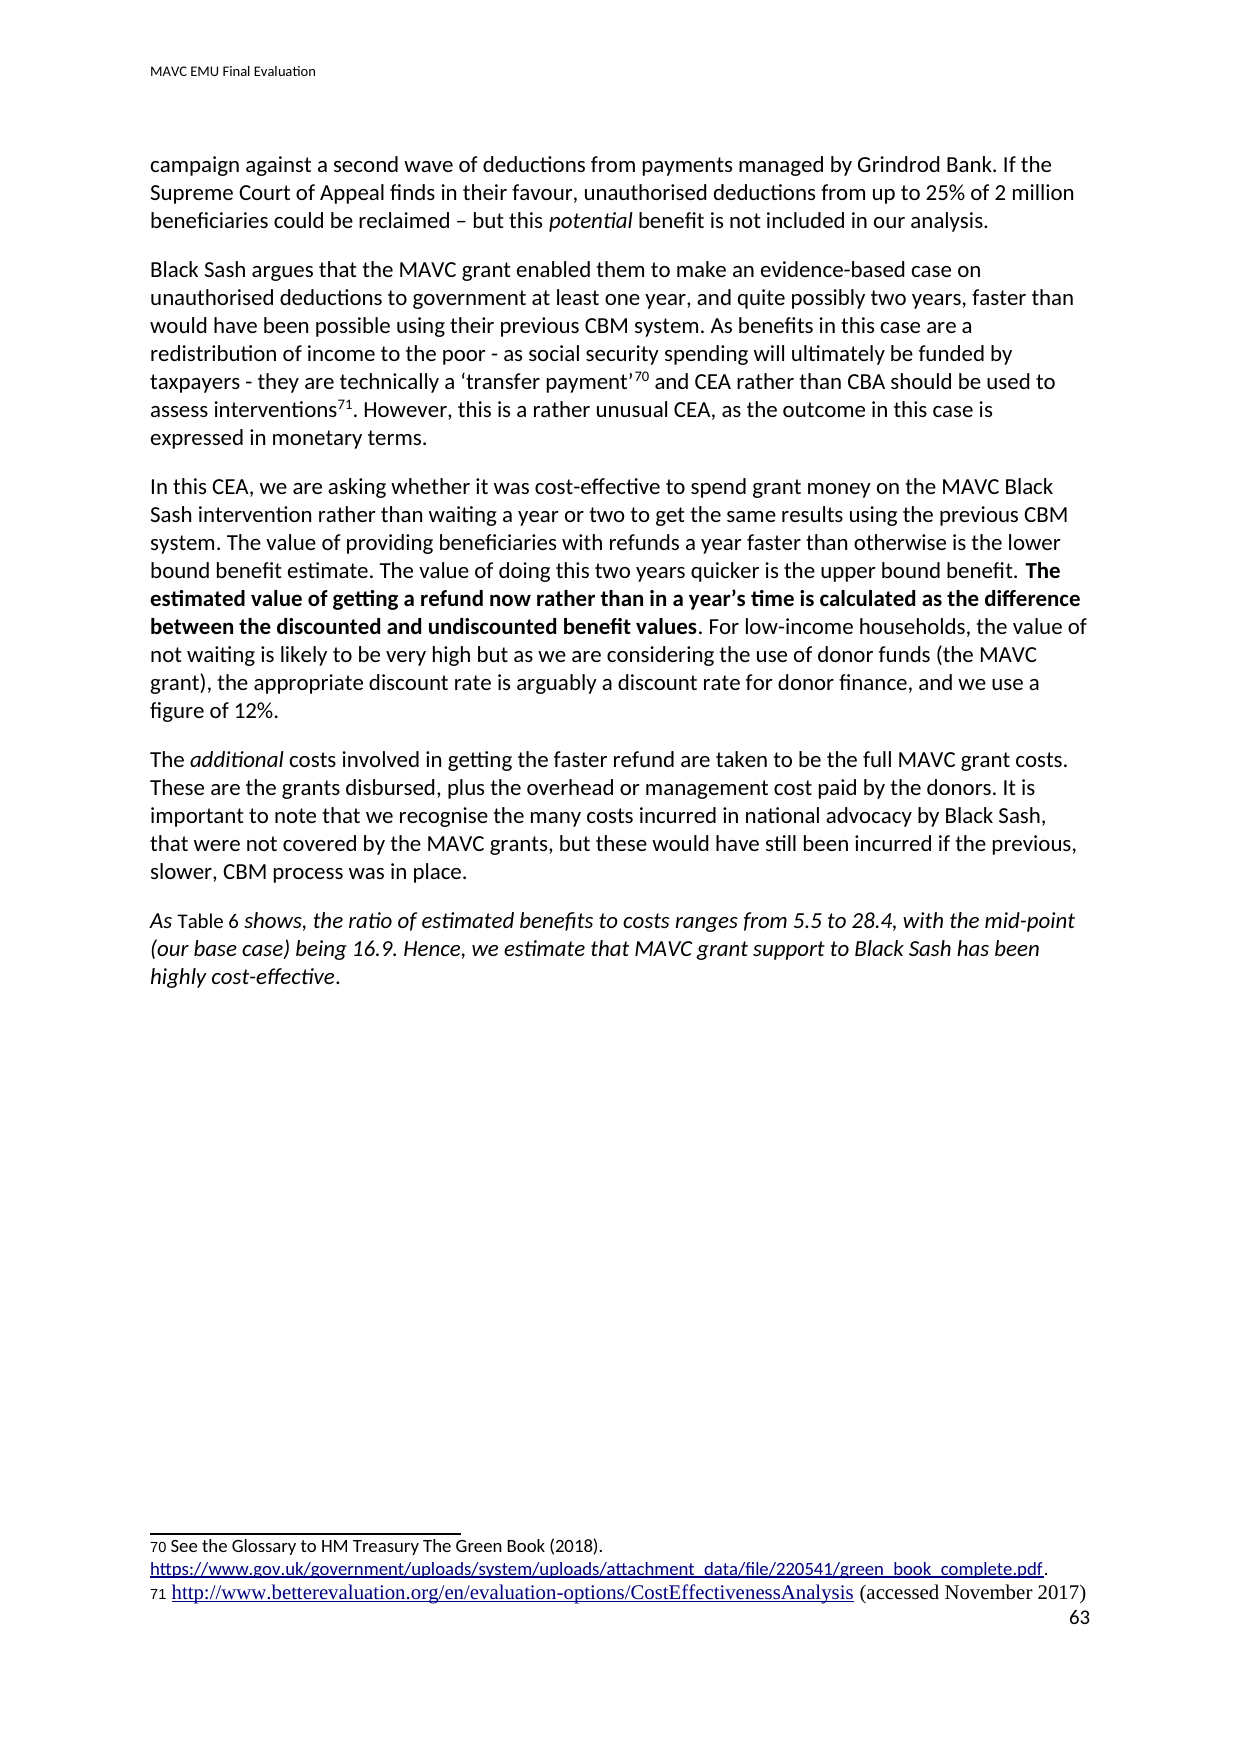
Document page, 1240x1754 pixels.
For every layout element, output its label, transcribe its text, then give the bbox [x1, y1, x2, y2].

text Black Sash argues that the MAVC grant enabled them to make an evidence-based case on unauthorised deductions to government at least one year, and quite possibly two years, faster than would have been possible using their previous CBM system. As benefits in this case are a redistribution of income to the poor - as social security spending will ultimately be funded by taxpayers - they are technically a ‘transfer payment’ and CEA rather than CBA should be used to assess interventions. However, this is a rather unusual CEA, as the outcome in this case is expressed in monetary terms. [150, 255, 1090, 451]
text The additional costs involved in getting the faster refund are taken to be the full MAVC grant costs. These are the grants disbursed, plus the overhead or management cost paid by the donors. It is important to note that we recognise the many costs incurred in national advocacy by Black Sash, that were not covered by the MAVC grants, but these would have still been incurred if the previous, slower, CBM process was in place. [150, 745, 1090, 885]
text campaign against a second wave of deductions from payments managed by Grindrod Bank. If the Supreme Court of Appeal finds in their favour, unauthorised deductions from up to 25% of 2 million beneficiaries could be reclaimed – but this potential benefit is not included in our analysis. [150, 150, 1090, 234]
text http://www.betterevaluation.org/en/evaluation-options/CostEffectivenessAnalysis (accessed November 2017) [150, 1580, 1090, 1604]
text See the Glossary to HM Treasury The Green Book (2018). https://www.gov.uk/government/uploads/system/uploads/attachment_data/file/220541/green_book_complete.pdf. [150, 1534, 1090, 1580]
text As Table 6 shows, the ratio of estimated benefits to costs ranges from 5.5 to 28.4, with the mid-point (our base case) being 16.9. Hence, we estimate that MAVC grant support to Black Sash has been highly cost-effective. [150, 906, 1090, 990]
text In this CEA, we are asking whether it was cost-effective to spend grant money on the MAVC Black Sash intervention rather than waiting a year or two to get the same results using the previous CBM system. The value of providing beneficiaries with refunds a year faster than otherwise is the lower bound benefit estimate. The value of doing this two years quicker is the upper bound benefit. The estimated value of getting a refund now rather than in a year’s time is calculated as the difference between the discounted and undiscounted benefit values. For low-income households, the value of not waiting is likely to be very high but as we are considering the use of donor funds (the MAVC grant), the appropriate discount rate is arguably a discount rate for donor finance, and we use a figure of 12%. [150, 472, 1090, 724]
